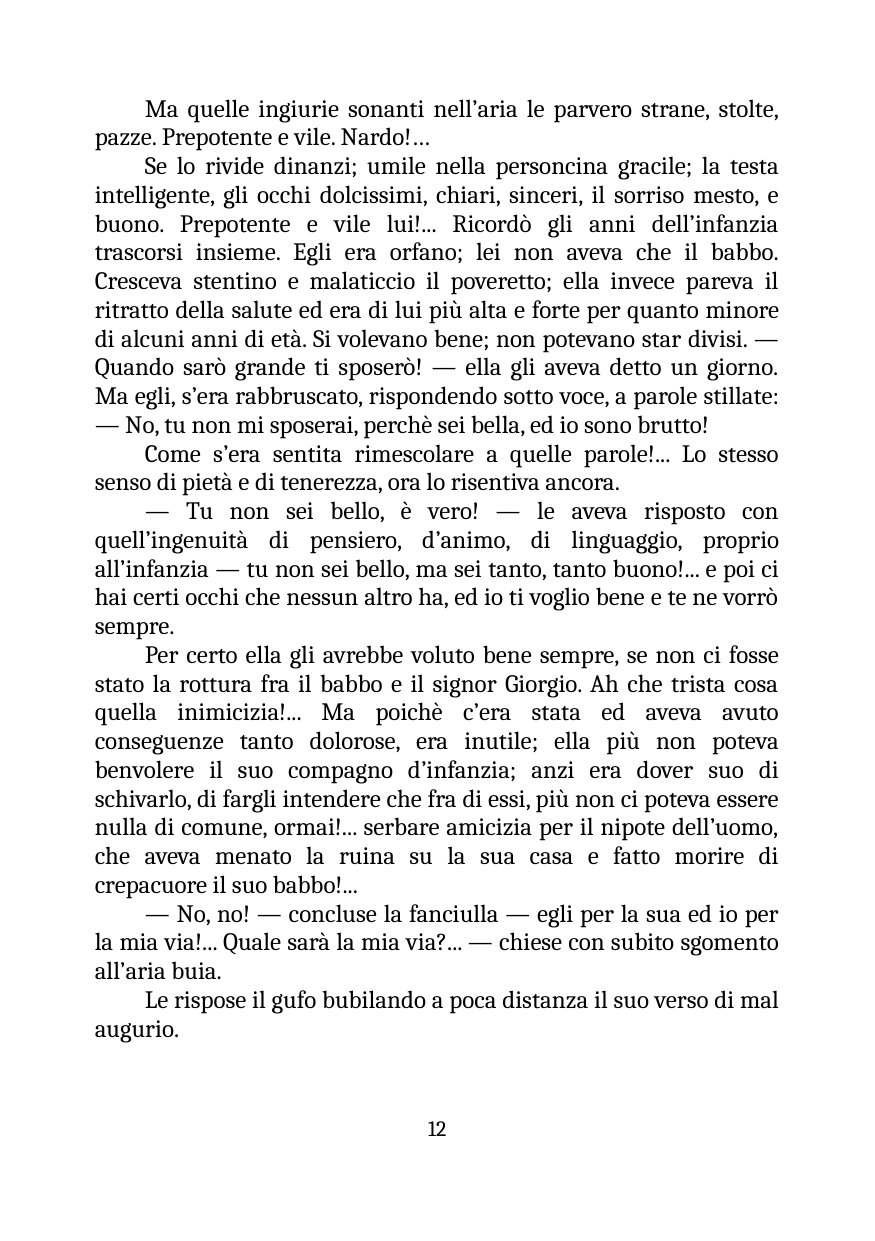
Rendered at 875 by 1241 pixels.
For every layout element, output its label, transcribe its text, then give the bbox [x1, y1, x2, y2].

text — No, no! — concluse la fanciulla — egli per la sua ed io per la mia via!... Quale sarà la mia via?... — chiese con subito sgomento all’aria buia. [94, 899, 779, 986]
text Ma quelle ingiurie sonanti nell’aria le parvero strane, stolte, pazze. Prepotente e vile. Nardo!… [94, 94, 779, 152]
text Come s’era sentita rimescolare a quelle parole!... Lo stesso senso di pietà e di tenerezza, ora lo risentiva ancora. [94, 439, 779, 497]
text Le rispose il gufo bubilando a poca distanza il suo verso di mal augurio. [94, 986, 779, 1043]
text — Tu non sei bello, è vero! — le aveva risposto con quell’ingenuità di pensiero, d’animo, di linguaggio, proprio all’infanzia — tu non sei bello, ma sei tanto, tanto buono!... e poi ci hai certi occhi che nessun altro ha, ed io ti voglio bene e te ne vorrò sempre. [94, 497, 779, 641]
text Se lo rivide dinanzi; umile nella personcina gracile; la testa intelligente, gli occhi dolcissimi, chiari, sinceri, il sorriso mesto, e buono. Prepotente e vile lui!... Ricordò gli anni dell’infanzia trascorsi insieme. Egli era orfano; lei non aveva che il babbo. Cresceva stentino e malaticcio il poveretto; ella invece pareva il ritratto della salute ed era di lui più alta e forte per quanto minore di alcuni anni di età. Si volevano bene; non potevano star divisi. — Quando sarò grande ti sposerò! — ella gli aveva detto un giorno. Ma egli, s’era rabbruscato, rispondendo sotto voce, a parole stillate: — No, tu non mi sposerai, perchè sei bella, ed io sono brutto! [94, 152, 779, 439]
text Per certo ella gli avrebbe voluto bene sempre, se non ci fosse stato la rottura fra il babbo e il signor Giorgio. Ah che trista cosa quella inimicizia!... Ma poichè c’era stata ed aveva avuto conseguenze tanto dolorose, era inutile; ella più non poteva benvolere il suo compagno d’infanzia; anzi era dover suo di schivarlo, di fargli intendere che fra di essi, più non ci poteva essere nulla di comune, ormai!... serbare amicizia per il nipote dell’uomo, che aveva menato la ruina su la sua casa e fatto morire di crepacuore il suo babbo!... [94, 641, 779, 899]
